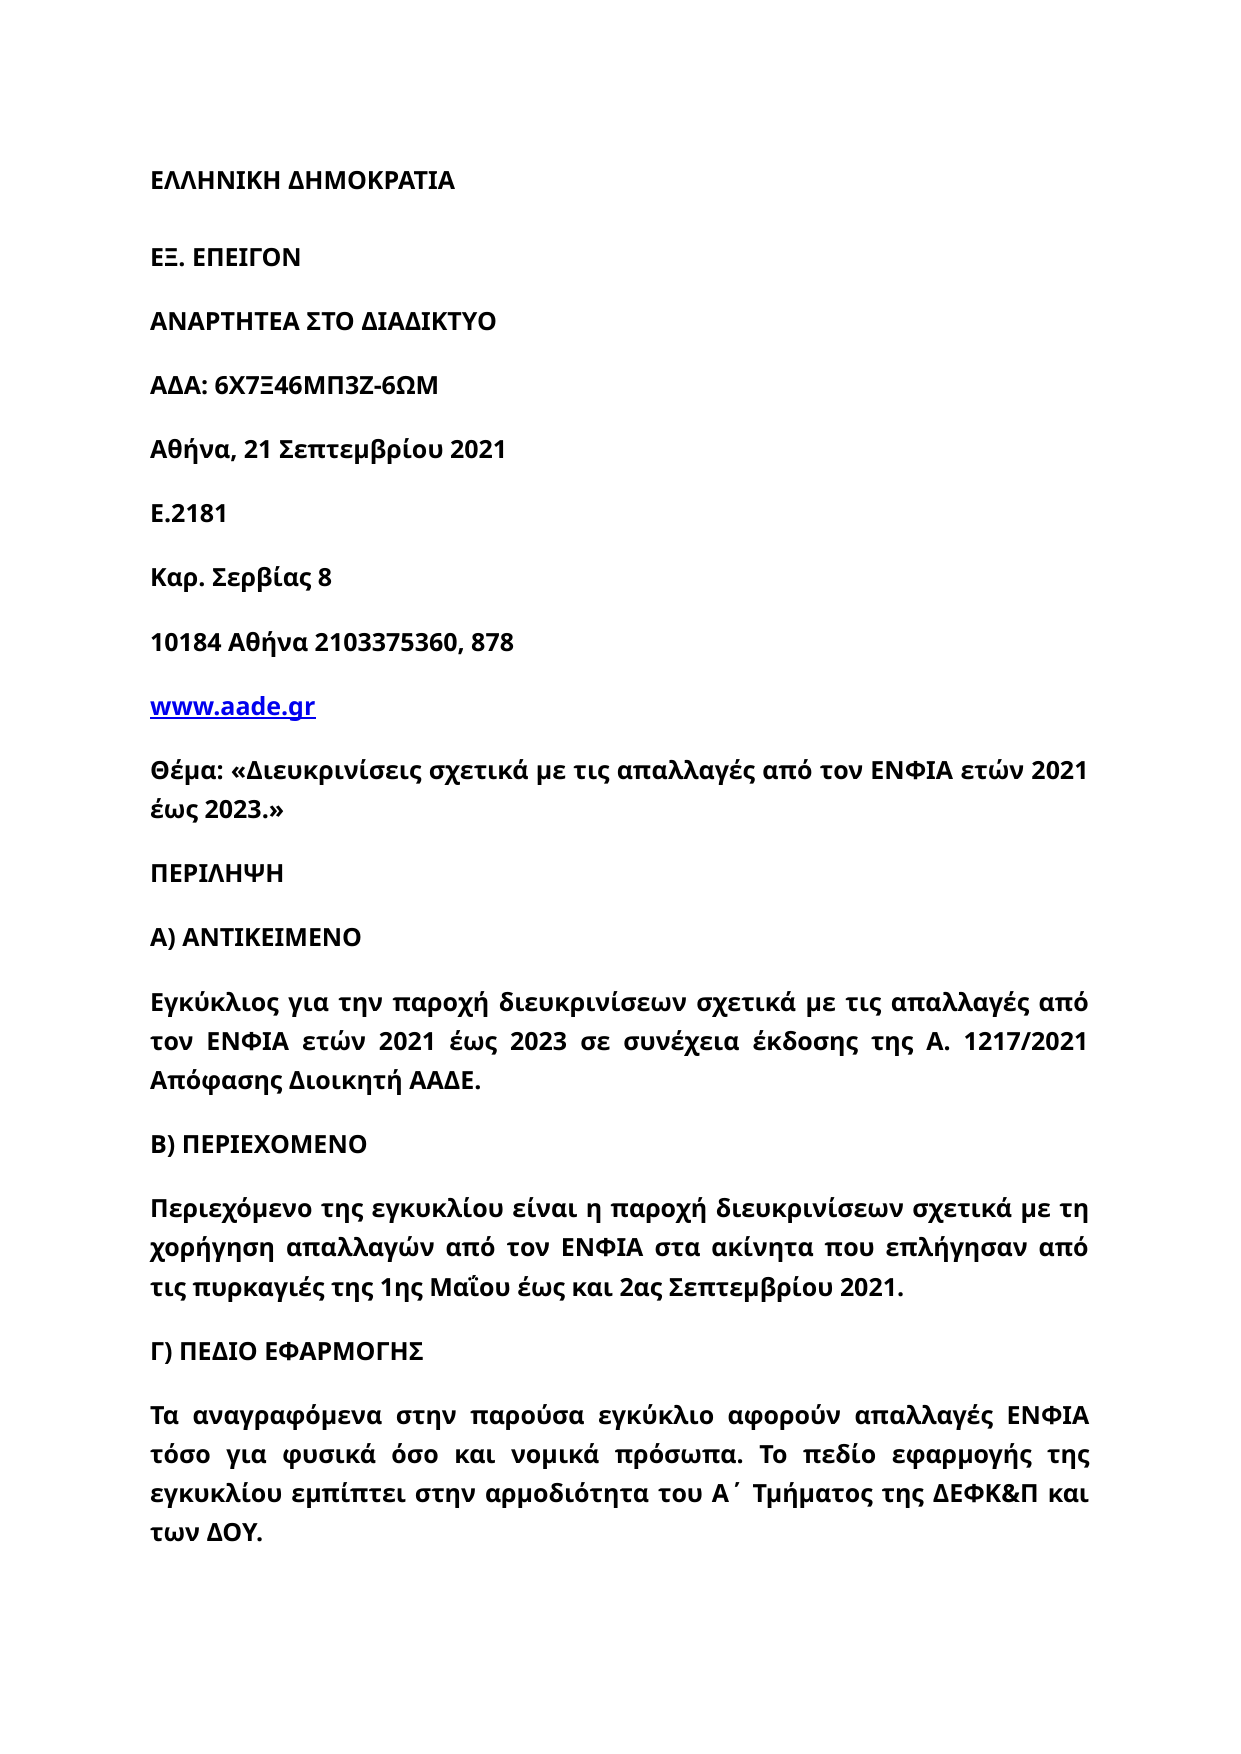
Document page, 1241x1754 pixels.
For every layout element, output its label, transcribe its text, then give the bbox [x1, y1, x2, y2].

text ΠΕΡΙΛΗΨΗ [150, 856, 1090, 890]
text Εγκύκλιος για την παροχή διευκρινίσεων σχετικά με τις απαλλαγές από τον ΕΝΦΙΑ ετών 2021 έως 2023 σε συνέχεια έκδοσης της Α. 1217/2021 Απόφασης Διοικητή ΑΑΔΕ. [150, 984, 1090, 1097]
text Αθήνα, 21 Σεπτεμβρίου 2021 [150, 432, 1090, 466]
text ΑΔΑ: 6Χ7Ξ46ΜΠ3Ζ-6ΩΜ [150, 367, 1090, 402]
title ΕΛΛΗΝΙΚΗ ΔΗΜΟΚΡΑΤΙΑ [150, 162, 1090, 197]
text Θέμα: «Διευκρινίσεις σχετικά με τις απαλλαγές από τον ΕΝΦΙΑ ετών 2021 έως 2023.» [150, 752, 1090, 826]
text 10184 Αθήνα 2103375360, 878 [150, 624, 1090, 658]
text www.aade.gr [150, 688, 1090, 722]
text Α) ΑΝΤΙΚΕΙΜΕΝΟ [150, 920, 1090, 954]
text Β) ΠΕΡΙΕΧΟΜΕΝΟ [150, 1127, 1090, 1161]
text E.2181 [150, 496, 1090, 530]
text ΑΝΑΡΤΗΤΕΑ ΣΤΟ ΔΙΑΔΙΚΤΥΟ [150, 303, 1090, 337]
text Τα αναγραφόμενα στην παρούσα εγκύκλιο αφορούν απαλλαγές ΕΝΦΙΑ τόσο για φυσικά όσο και νομικά πρόσωπα. Το πεδίο εφαρμογής της εγκυκλίου εμπίπτει στην αρμοδιότητα του Α΄ Τμήματος της ΔΕΦΚ&Π και των ΔΟΥ. [150, 1397, 1090, 1549]
text Καρ. Σερβίας 8 [150, 560, 1090, 594]
text Περιεχόμενο της εγκυκλίου είναι η παροχή διευκρινίσεων σχετικά με τη χορήγηση απαλλαγών από τον ΕΝΦΙΑ στα ακίνητα που επλήγησαν από τις πυρκαγιές της 1ης Μαΐου έως και 2ας Σεπτεμβρίου 2021. [150, 1191, 1090, 1303]
text Γ) ΠΕΔΙΟ ΕΦΑΡΜΟΓΗΣ [150, 1333, 1090, 1367]
text ΕΞ. ΕΠΕΙΓΟΝ [150, 239, 1090, 273]
